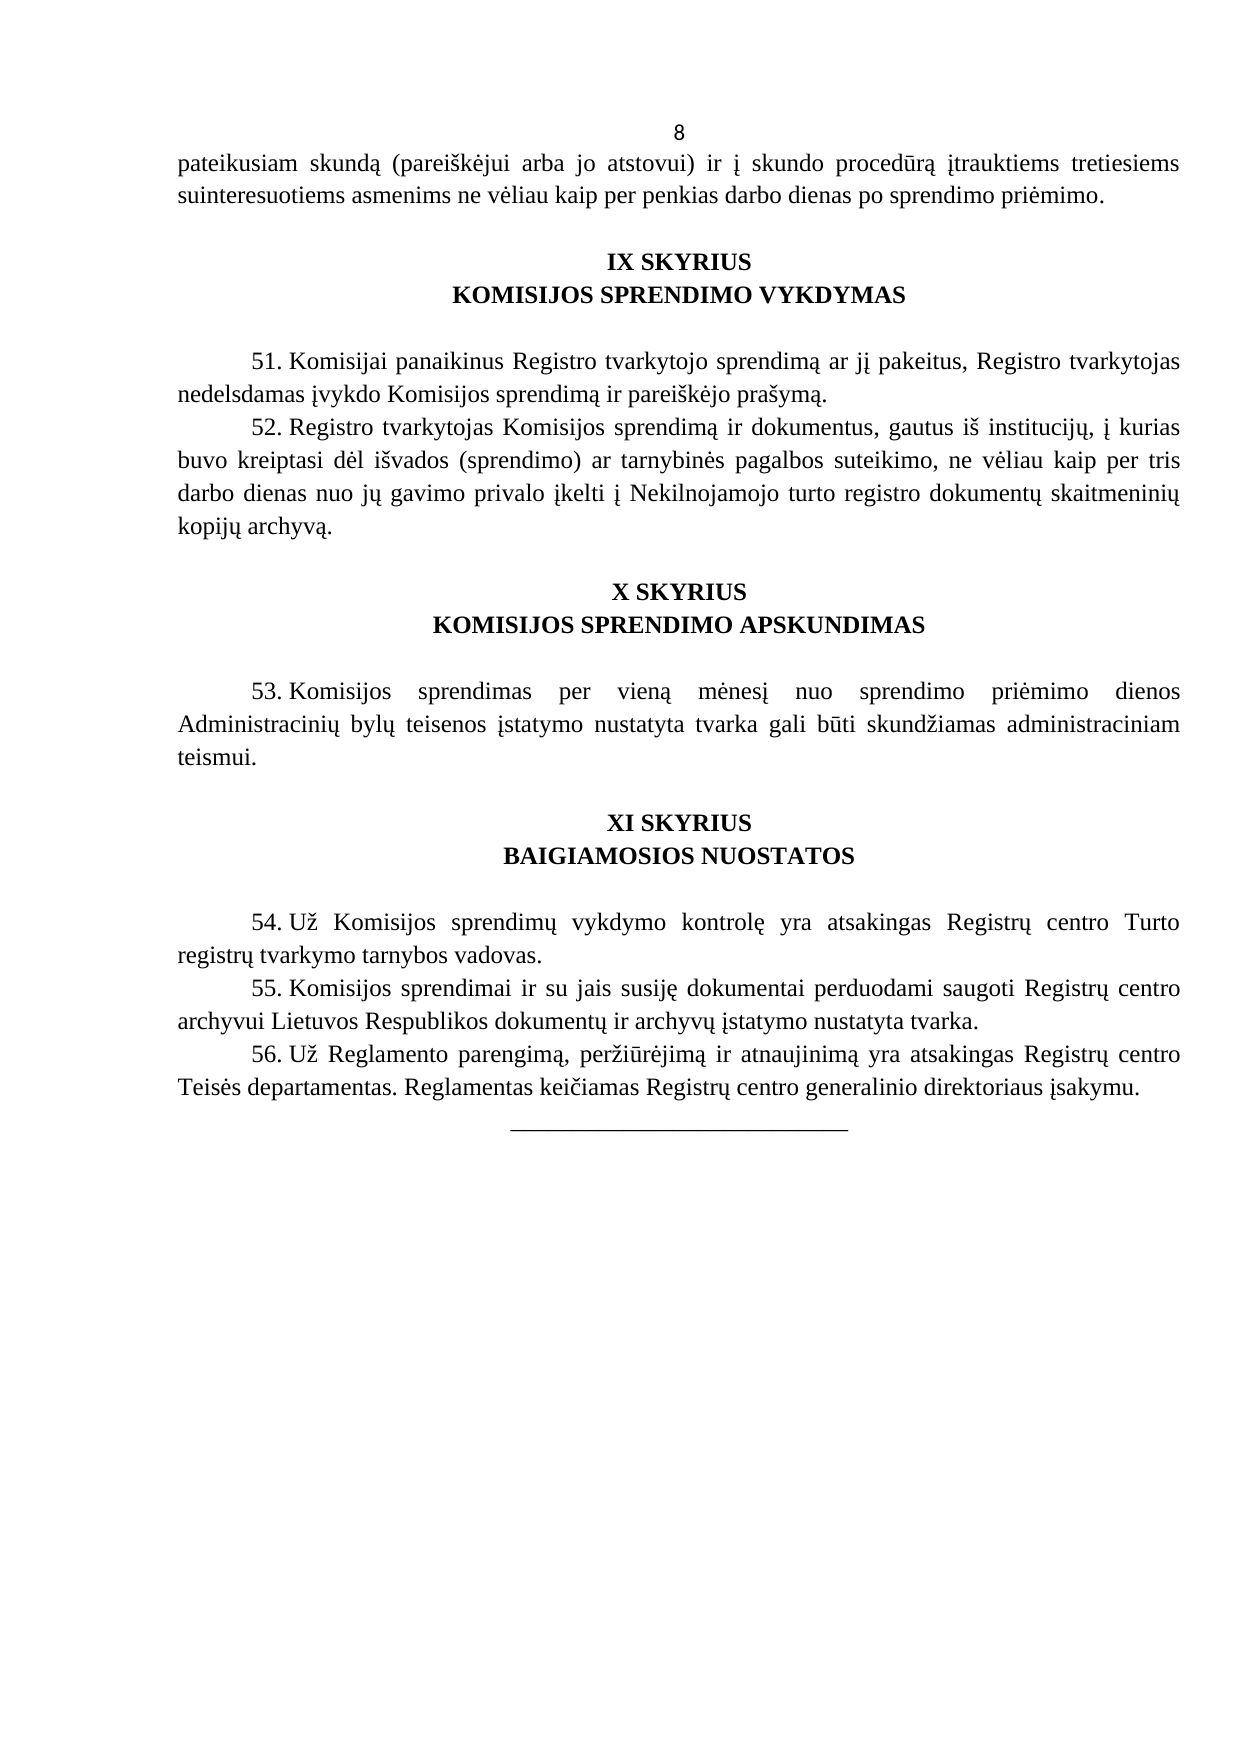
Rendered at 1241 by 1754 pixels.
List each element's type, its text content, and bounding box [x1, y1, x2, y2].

text 55. Komisijos sprendimai ir su jais susiję dokumentai perduodami saugoti Registrų centro archyvui Lietuvos Respublikos dokumentų ir archyvų įstatymo nustatyta tvarka. [177, 973, 1181, 1035]
text 53. Komisijos sprendimas per vieną mėnesį nuo sprendimo priėmimo dienos Administracinių bylų teisenos įstatymo nustatyta tvarka gali būti skundžiamas administraciniam teismui. [177, 676, 1181, 771]
text XI SKYRIUS [177, 808, 1181, 837]
text KOMISIJOS SPRENDIMO VYKDYMAS [177, 280, 1181, 308]
text pateikusiam skundą (pareiškėjui arba jo atstovui) ir į skundo procedūrą įtrauktiems tretiesiems suinteresuotiems asmenims ne vėliau kaip per penkias darbo dienas po sprendimo priėmimo. [177, 148, 1181, 209]
text 51. Komisijai panaikinus Registro tvarkytojo sprendimą ar jį pakeitus, Registro tvarkytojas nedelsdamas įvykdo Komisijos sprendimą ir pareiškėjo prašymą. [177, 346, 1181, 407]
text ___________________________ [177, 1105, 1181, 1134]
text 54. Už Komisijos sprendimų vykdymo kontrolę yra atsakingas Registrų centro Turto registrų tvarkymo tarnybos vadovas. [177, 907, 1181, 969]
text X SKYRIUS [177, 577, 1181, 606]
text KOMISIJOS SPRENDIMO APSKUNDIMAS [177, 610, 1181, 639]
text 56. Už Reglamento parengimą, peržiūrėjimą ir atnaujinimą yra atsakingas Registrų centro Teisės departamentas. Reglamentas keičiamas Registrų centro generalinio direktoriaus įsakymu. [177, 1039, 1181, 1101]
text IX SKYRIUS [177, 247, 1181, 275]
text BAIGIAMOSIOS NUOSTATOS [177, 841, 1181, 870]
text 52. Registro tvarkytojas Komisijos sprendimą ir dokumentus, gautus iš institucijų, į kurias buvo kreiptasi dėl išvados (sprendimo) ar tarnybinės pagalbos suteikimo, ne vėliau kaip per tris darbo dienas nuo jų gavimo privalo įkelti į Nekilnojamojo turto registro dokumentų skaitmeninių kopijų archyvą. [177, 412, 1181, 539]
